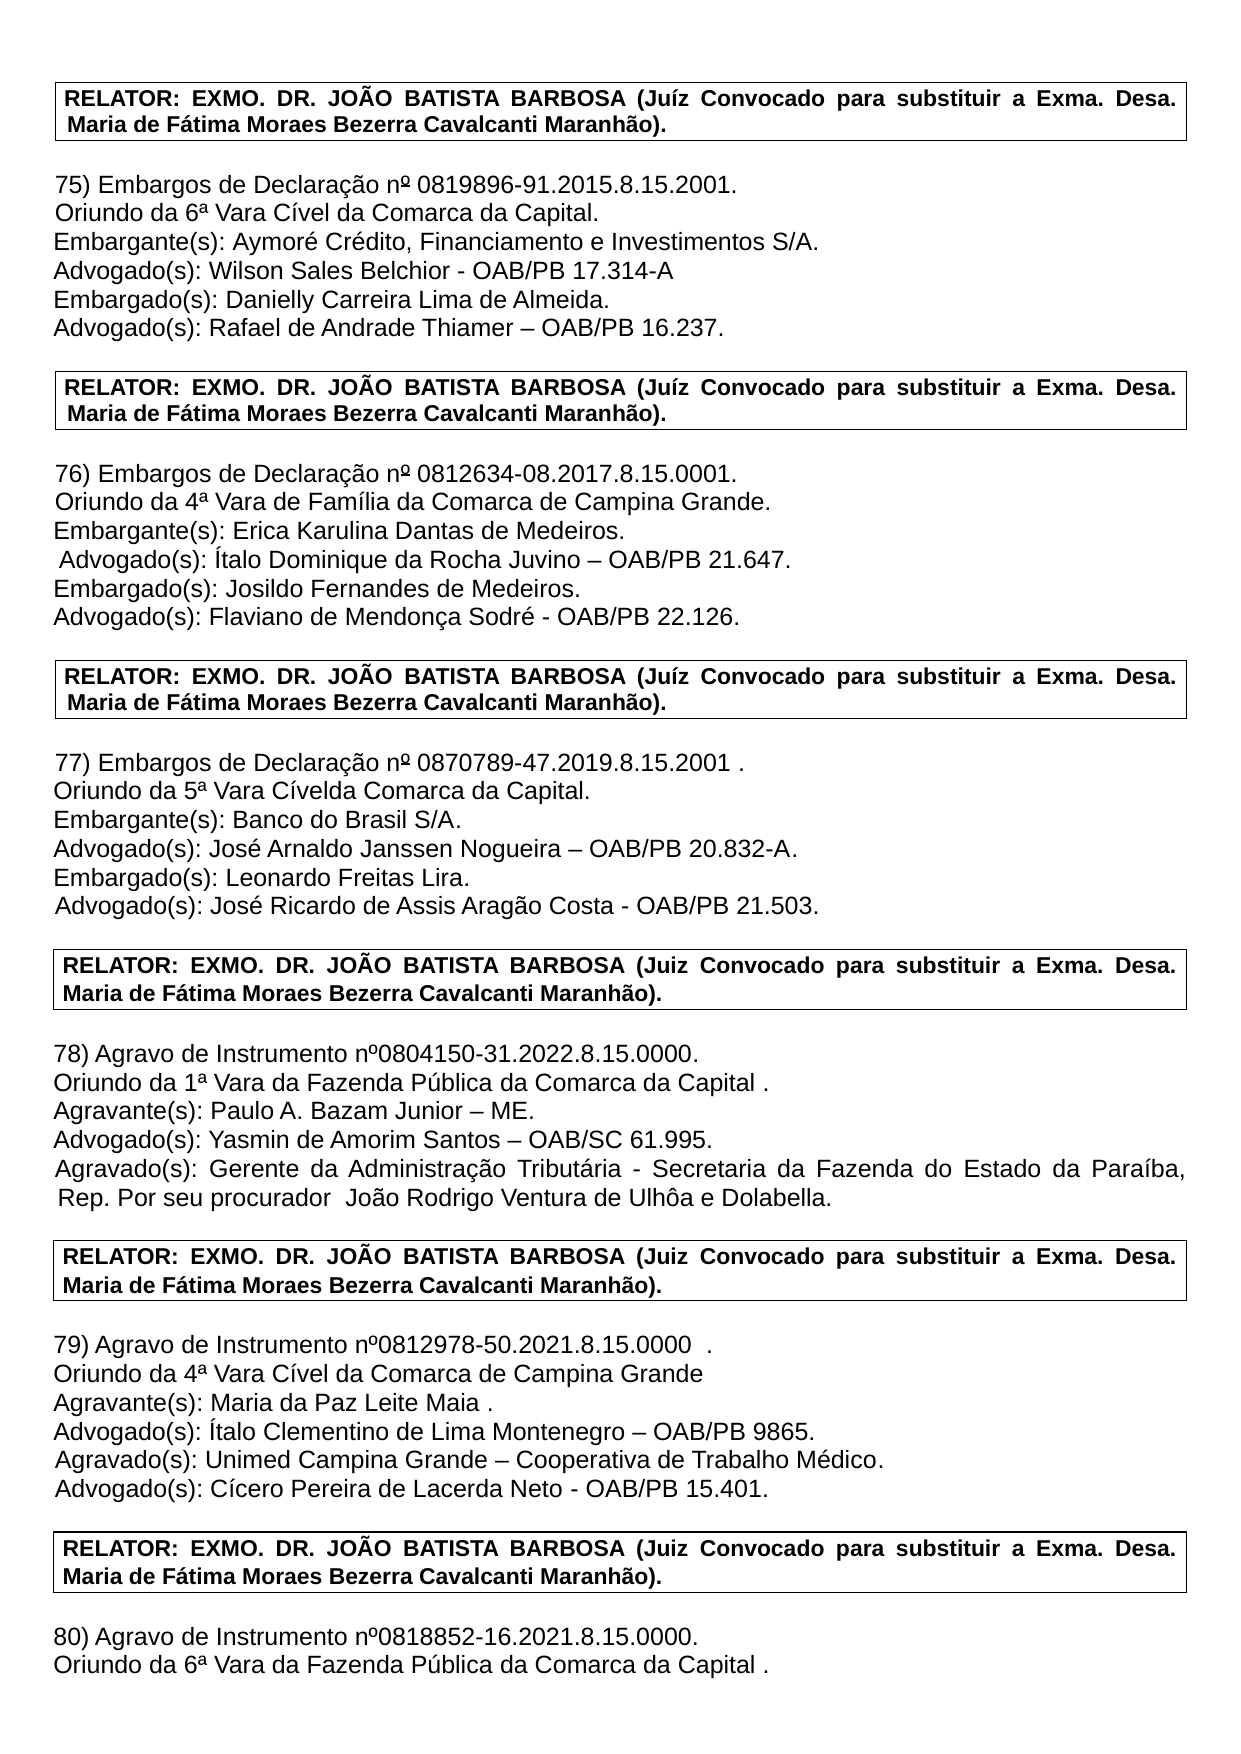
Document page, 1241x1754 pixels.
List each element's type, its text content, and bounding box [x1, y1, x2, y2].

text 75) Embargos de Declaração nº 0819896-91.2015.8.15.2001. [54, 169, 1187, 198]
text Oriundo da 5ª Vara Cívelda Comarca da Capital. [53, 776, 1187, 805]
text Advogado(s): José Arnaldo Janssen Nogueira – OAB/PB 20.832-A. [53, 834, 1187, 862]
text Advogado(s): Cícero Pereira de Lacerda Neto - OAB/PB 15.401. [54, 1474, 1187, 1503]
text Oriundo da 6ª Vara da Fazenda Pública da Comarca da Capital . [53, 1650, 1187, 1679]
text RELATOR: EXMO. DR. JOÃO BATISTA BARBOSA (Juíz Convocado para substituir a Exma. Desa. Maria de Fátima Moraes Bezerra Cavalcanti Maranhão). [56, 661, 1186, 718]
text RELATOR: EXMO. DR. JOÃO BATISTA BARBOSA (Juiz Convocado para substituir a Exma. Desa. Maria de Fátima Moraes Bezerra Cavalcanti Maranhão). [54, 1533, 1186, 1592]
text Advogado(s): Yasmin de Amorim Santos – OAB/SC 61.995. [53, 1125, 1187, 1154]
text Embargante(s): Aymoré Crédito, Financiamento e Investimentos S/A. [53, 227, 1187, 256]
text 77) Embargos de Declaração nº 0870789-47.2019.8.15.2001 . [54, 747, 1187, 776]
text 80) Agravo de Instrumento nº0818852-16.2021.8.15.0000. [53, 1622, 1187, 1650]
text Embargante(s): Erica Karulina Dantas de Medeiros. [53, 516, 1187, 545]
text RELATOR: EXMO. DR. JOÃO BATISTA BARBOSA (Juíz Convocado para substituir a Exma. Desa. Maria de Fátima Moraes Bezerra Cavalcanti Maranhão). [56, 372, 1186, 429]
text RELATOR: EXMO. DR. JOÃO BATISTA BARBOSA (Juiz Convocado para substituir a Exma. Desa. Maria de Fátima Moraes Bezerra Cavalcanti Maranhão). [54, 950, 1186, 1009]
text Agravante(s): Paulo A. Bazam Junior – ME. [53, 1096, 1187, 1125]
text Agravado(s): Gerente da Administração Tributária - Secretaria da Fazenda do Estado da Paraíba, Rep. Por seu procurador João Rodrigo Ventura de Ulhôa e Dolabella. [54, 1154, 1187, 1211]
text 76) Embargos de Declaração nº 0812634-08.2017.8.15.0001. [54, 458, 1187, 487]
text Oriundo da 4ª Vara Cível da Comarca de Campina Grande [53, 1359, 1187, 1388]
text Advogado(s): Wilson Sales Belchior - OAB/PB 17.314-A [53, 256, 1187, 284]
text Advogado(s): José Ricardo de Assis Aragão Costa - OAB/PB 21.503. [54, 891, 1187, 920]
text Embargado(s): Danielly Carreira Lima de Almeida. [53, 284, 1187, 313]
text Oriundo da 4ª Vara de Família da Comarca de Campina Grande. [54, 487, 1187, 516]
text Advogado(s): Ítalo Clementino de Lima Montenegro – OAB/PB 9865. [53, 1416, 1187, 1445]
text Oriundo da 6ª Vara Cível da Comarca da Capital. [54, 198, 1187, 227]
text Embargado(s): Leonardo Freitas Lira. [53, 862, 1187, 891]
text Embargado(s): Josildo Fernandes de Medeiros. [53, 573, 1187, 602]
text Oriundo da 1ª Vara da Fazenda Pública da Comarca da Capital . [53, 1068, 1187, 1096]
text Agravado(s): Unimed Campina Grande – Cooperativa de Trabalho Médico. [54, 1445, 1187, 1474]
text Advogado(s): Ítalo Dominique da Rocha Juvino – OAB/PB 21.647. [53, 545, 1187, 573]
text 79) Agravo de Instrumento nº0812978-50.2021.8.15.0000 . [53, 1330, 1187, 1359]
text RELATOR: EXMO. DR. JOÃO BATISTA BARBOSA (Juíz Convocado para substituir a Exma. Desa. Maria de Fátima Moraes Bezerra Cavalcanti Maranhão). [56, 83, 1186, 140]
text Advogado(s): Flaviano de Mendonça Sodré - OAB/PB 22.126. [53, 602, 1187, 631]
text Agravante(s): Maria da Paz Leite Maia . [53, 1388, 1187, 1416]
text Advogado(s): Rafael de Andrade Thiamer – OAB/PB 16.237. [53, 313, 1187, 342]
text RELATOR: EXMO. DR. JOÃO BATISTA BARBOSA (Juiz Convocado para substituir a Exma. Desa. Maria de Fátima Moraes Bezerra Cavalcanti Maranhão). [54, 1241, 1186, 1300]
text Embargante(s): Banco do Brasil S/A. [53, 805, 1187, 834]
text 78) Agravo de Instrumento nº0804150-31.2022.8.15.0000. [53, 1039, 1187, 1068]
